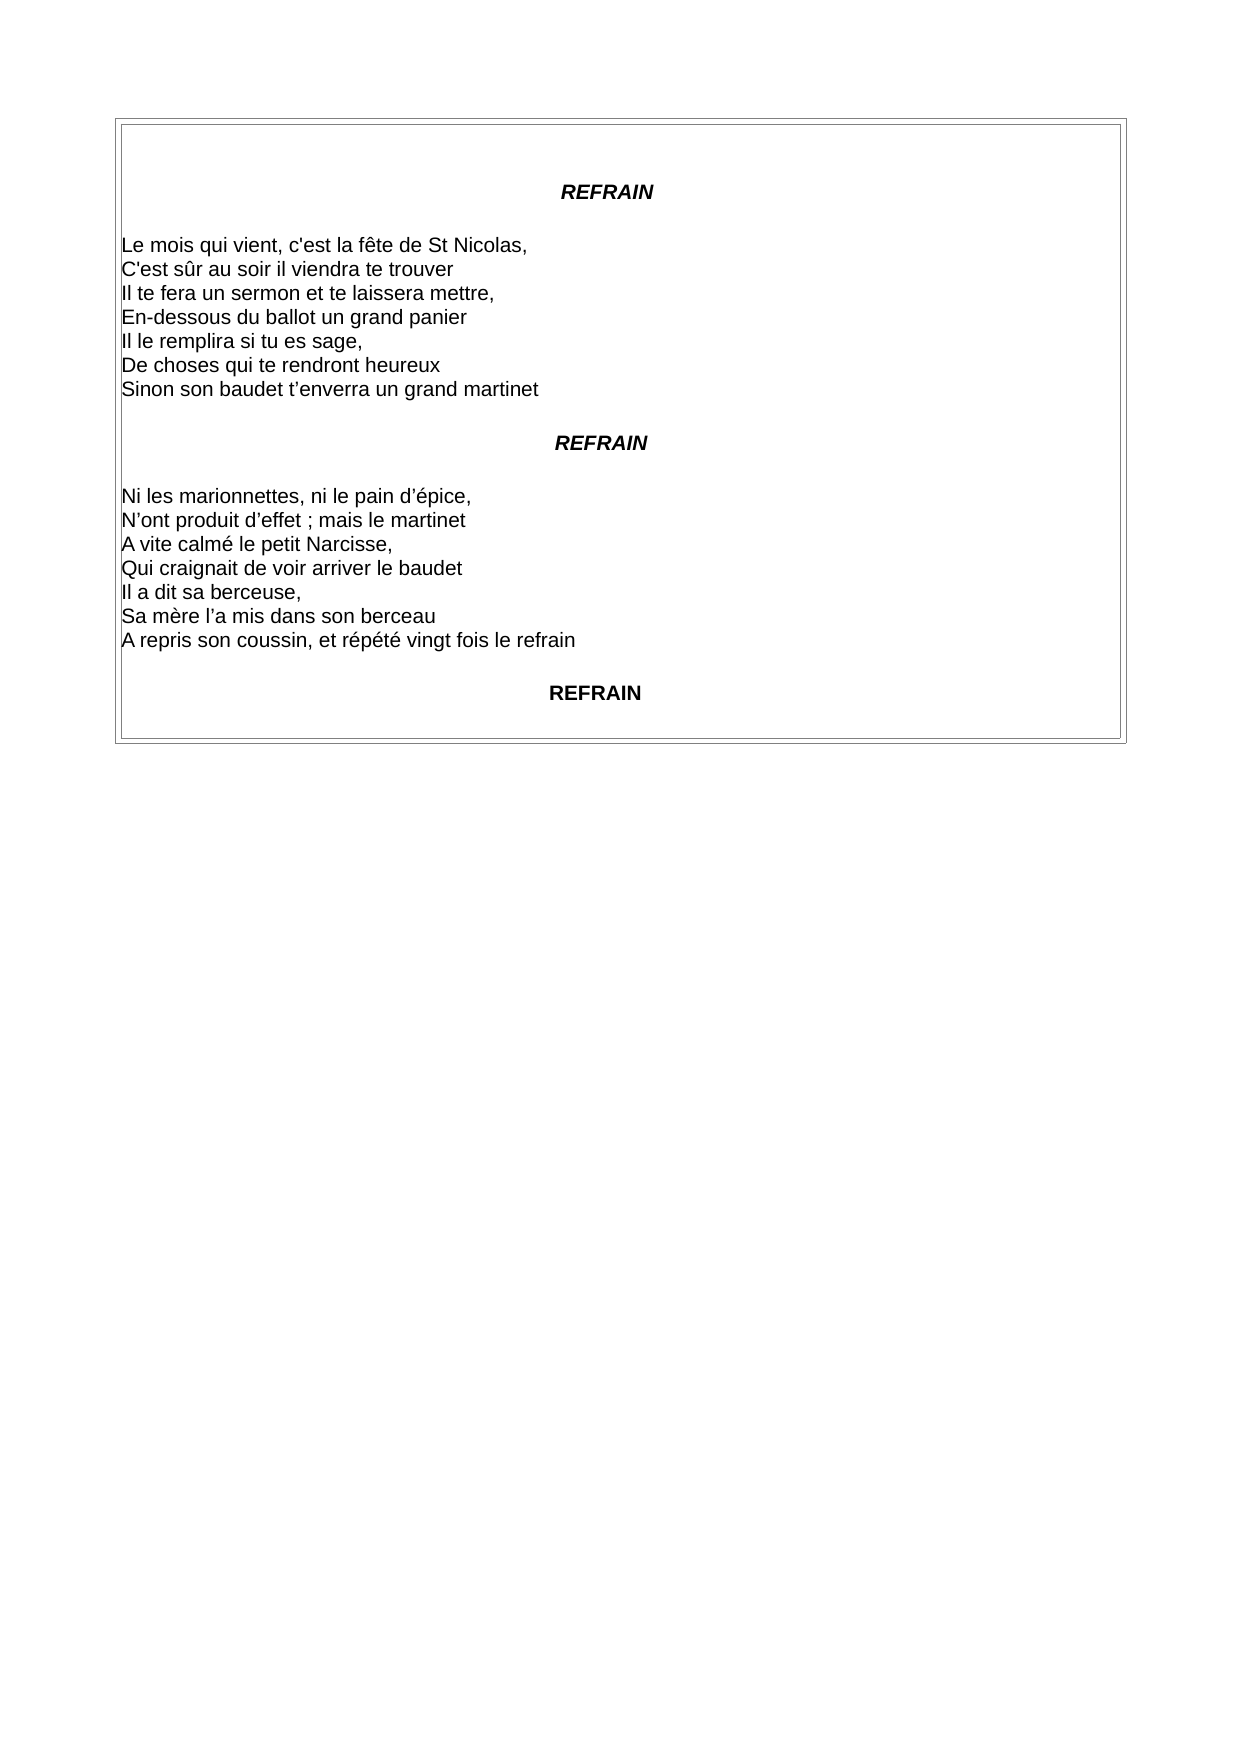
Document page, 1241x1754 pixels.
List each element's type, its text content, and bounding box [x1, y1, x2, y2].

table_header REFRAIN Le mois qui vient, c'est la fête de St Nicolas, C'est sûr au soir il viendra te trouver Il te fera un sermon et te laissera mettre, En-dessous du ballot un grand panier Il le remplira si tu es sage, De choses qui te rendront heureux Sinon son baudet t’enverra un grand martinet REFRAIN Ni les marionnettes, ni le pain d’épice, N’ont produit d’effet ; mais le martinet A vite calmé le petit Narcisse, Qui craignait de voir arriver le baudet Il a dit sa berceuse, Sa mère l’a mis dans son berceau A repris son coussin, et répété vingt fois le refrain REFRAIN [118, 119, 1123, 737]
